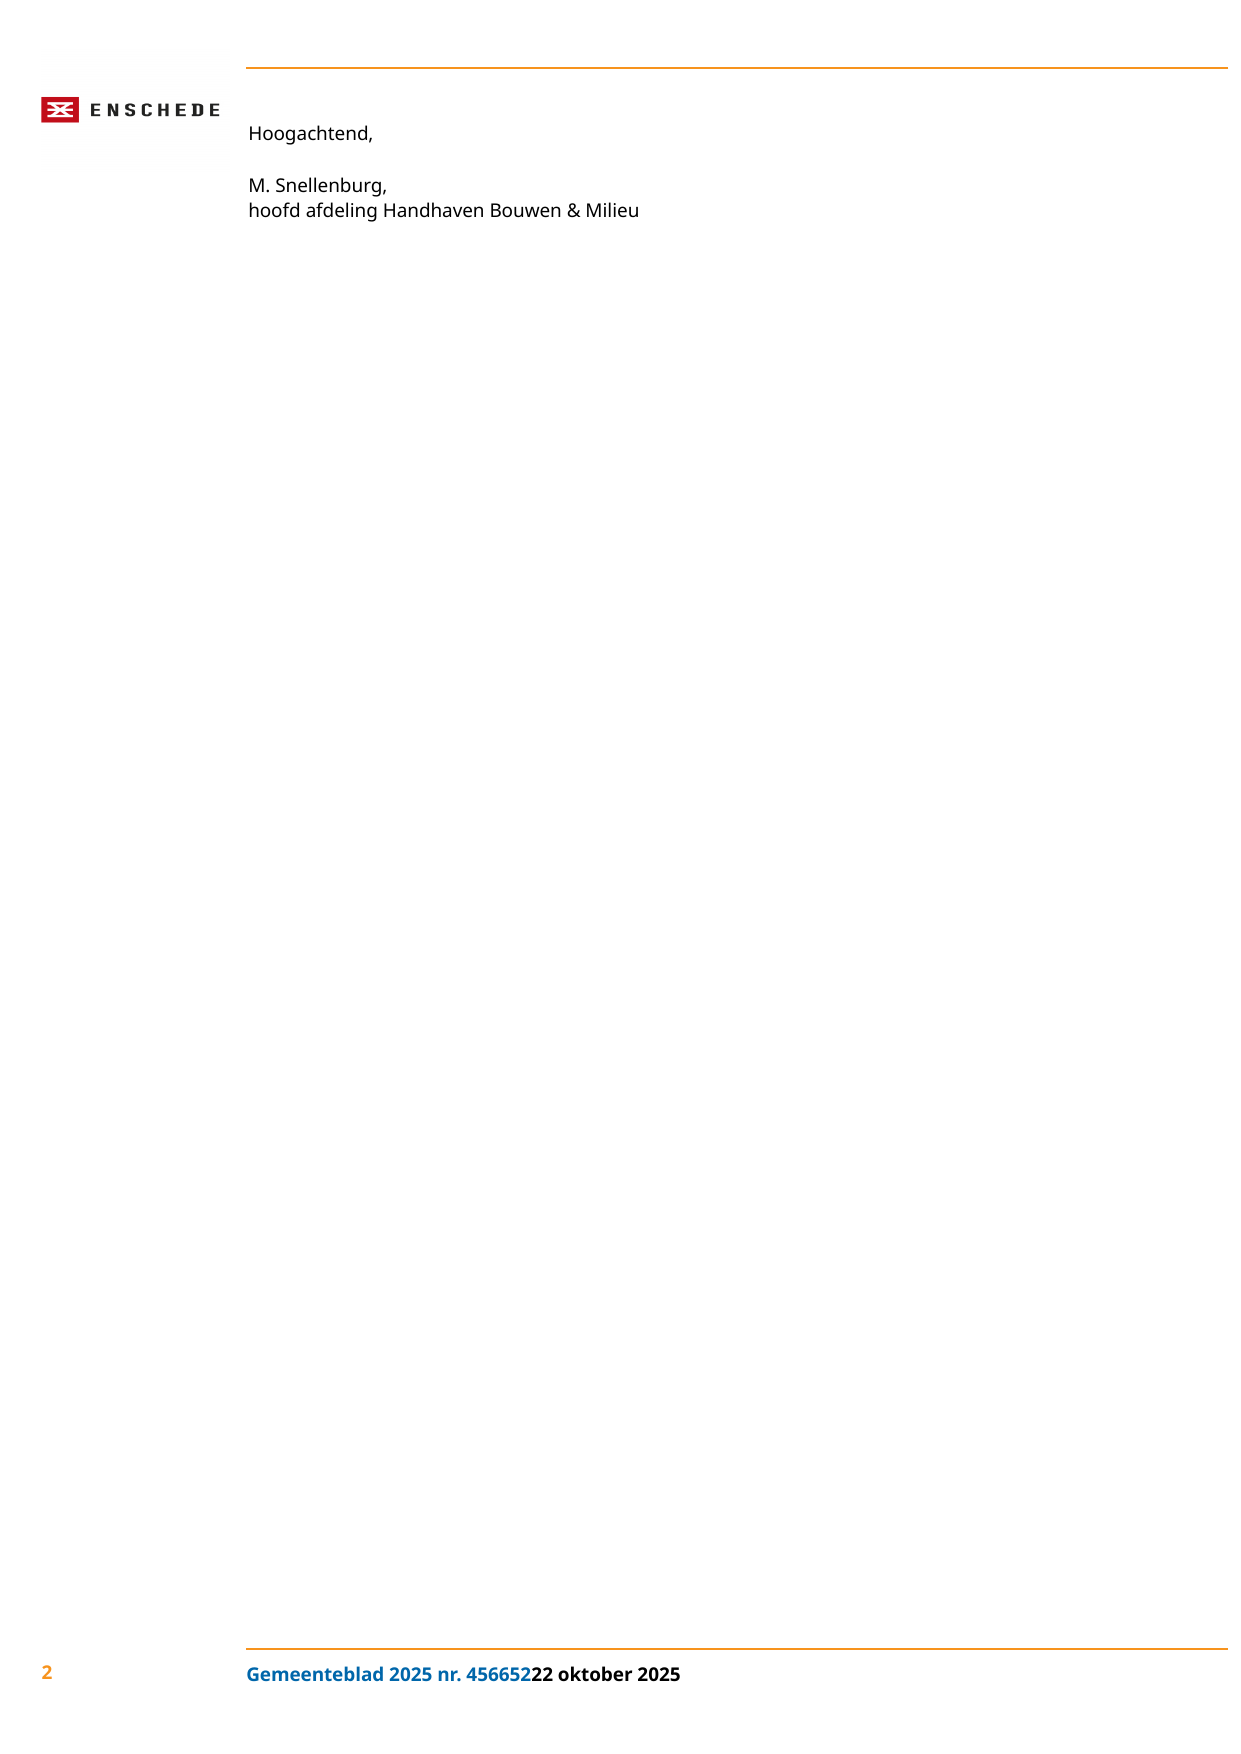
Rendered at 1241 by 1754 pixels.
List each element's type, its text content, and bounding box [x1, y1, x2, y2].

text M. Snellenburg, [248, 172, 1152, 198]
text Hoogachtend, [248, 121, 1152, 146]
picture [41, 47, 231, 172]
text hoofd afdeling Handhaven Bouwen & Milieu [248, 198, 1152, 223]
